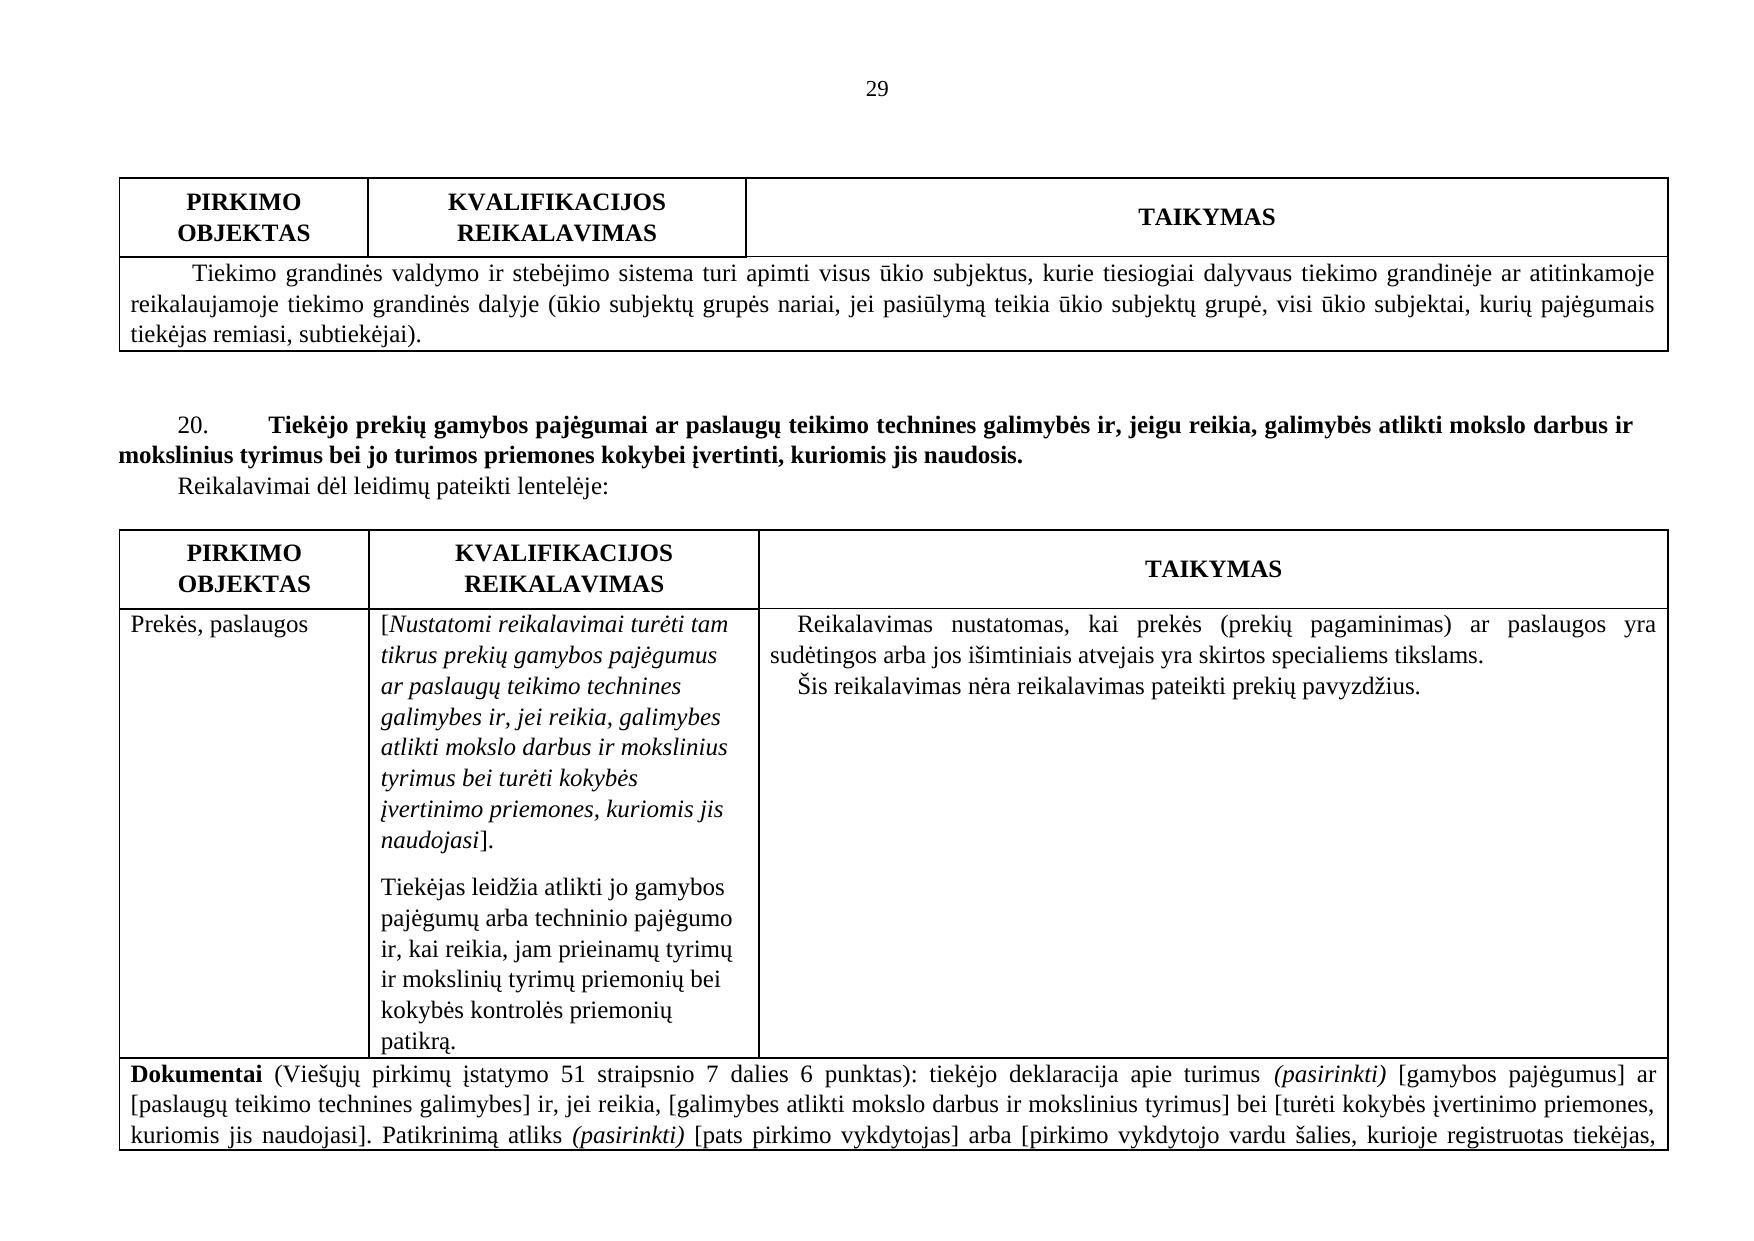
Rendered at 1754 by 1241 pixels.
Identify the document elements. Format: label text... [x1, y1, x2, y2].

table_cell Prekės, paslaugos [120, 610, 368, 1057]
text 20. Tiekėjo prekių gamybos pajėgumai ar paslaugų teikimo technines galimybės ir, jeigu reikia, galimybės atlikti mokslo darbus ir mokslinius tyrimus bei jo turimos priemones kokybei įvertinti, kuriomis jis naudosis. [118, 410, 1636, 469]
table_cell Reikalavimas nustatomas, kai prekės (prekių pagaminimas) ar paslaugos yra sudėtingos arba jos išimtiniais atvejais yra skirtos specialiems tikslams. Šis reikalavimas nėra reikalavimas pateikti prekių pavyzdžius. [760, 609, 1667, 1057]
text Reikalavimai dėl leidimų pateikti lentelėje: [118, 471, 1636, 500]
table_cell Tiekimo grandinės valdymo ir stebėjimo sistema turi apimti visus ūkio subjektus, kurie tiesiogiai dalyvaus tiekimo grandinėje ar atitinkamoje reikalaujamoje tiekimo grandinės dalyje (ūkio subjektų grupės nariai, jei pasiūlymą teikia ūkio subjektų grupė, visi ūkio subjektai, kurių pajėgumais tiekėjas remiasi, subtiekėjai). [120, 257, 1667, 350]
table_header KVALIFIKACIJOS REIKALAVIMAS [369, 179, 745, 256]
table_header TAIKYMAS [747, 179, 1667, 256]
table_header TAIKYMAS [760, 531, 1667, 607]
table_cell Dokumentai (Viešųjų pirkimų įstatymo 51 straipsnio 7 dalies 6 punktas): tiekėjo deklaracija apie turimus (pasirinkti) [gamybos pajėgumus] ar [paslaugų teikimo technines galimybes] ir, jei reikia, [galimybes atlikti mokslo darbus ir mokslinius tyrimus] bei [turėti kokybės įvertinimo priemones, kuriomis jis naudojasi]. Patikrinimą atliks (pasirinkti) [pats pirkimo vykdytojas] arba [pirkimo vykdytojo vardu šalies, kurioje registruotas tiekėjas, [120, 1059, 1667, 1149]
table_header PIRKIMO OBJEKTAS [120, 531, 368, 607]
table_cell [Nustatomi reikalavimai turėti tam tikrus prekių gamybos pajėgumus ar paslaugų teikimo technines galimybes ir, jei reikia, galimybes atlikti mokslo darbus ir mokslinius tyrimus bei turėti kokybės įvertinimo priemones, kuriomis jis naudojasi]. Tiekėjas leidžia atlikti jo gamybos pajėgumų arba techninio pajėgumo ir, kai reikia, jam prieinamų tyrimų ir mokslinių tyrimų priemonių bei kokybės kontrolės priemonių patikrą. [370, 610, 758, 1057]
table_header PIRKIMO OBJEKTAS [120, 179, 367, 256]
table_header KVALIFIKACIJOS REIKALAVIMAS [370, 531, 758, 607]
